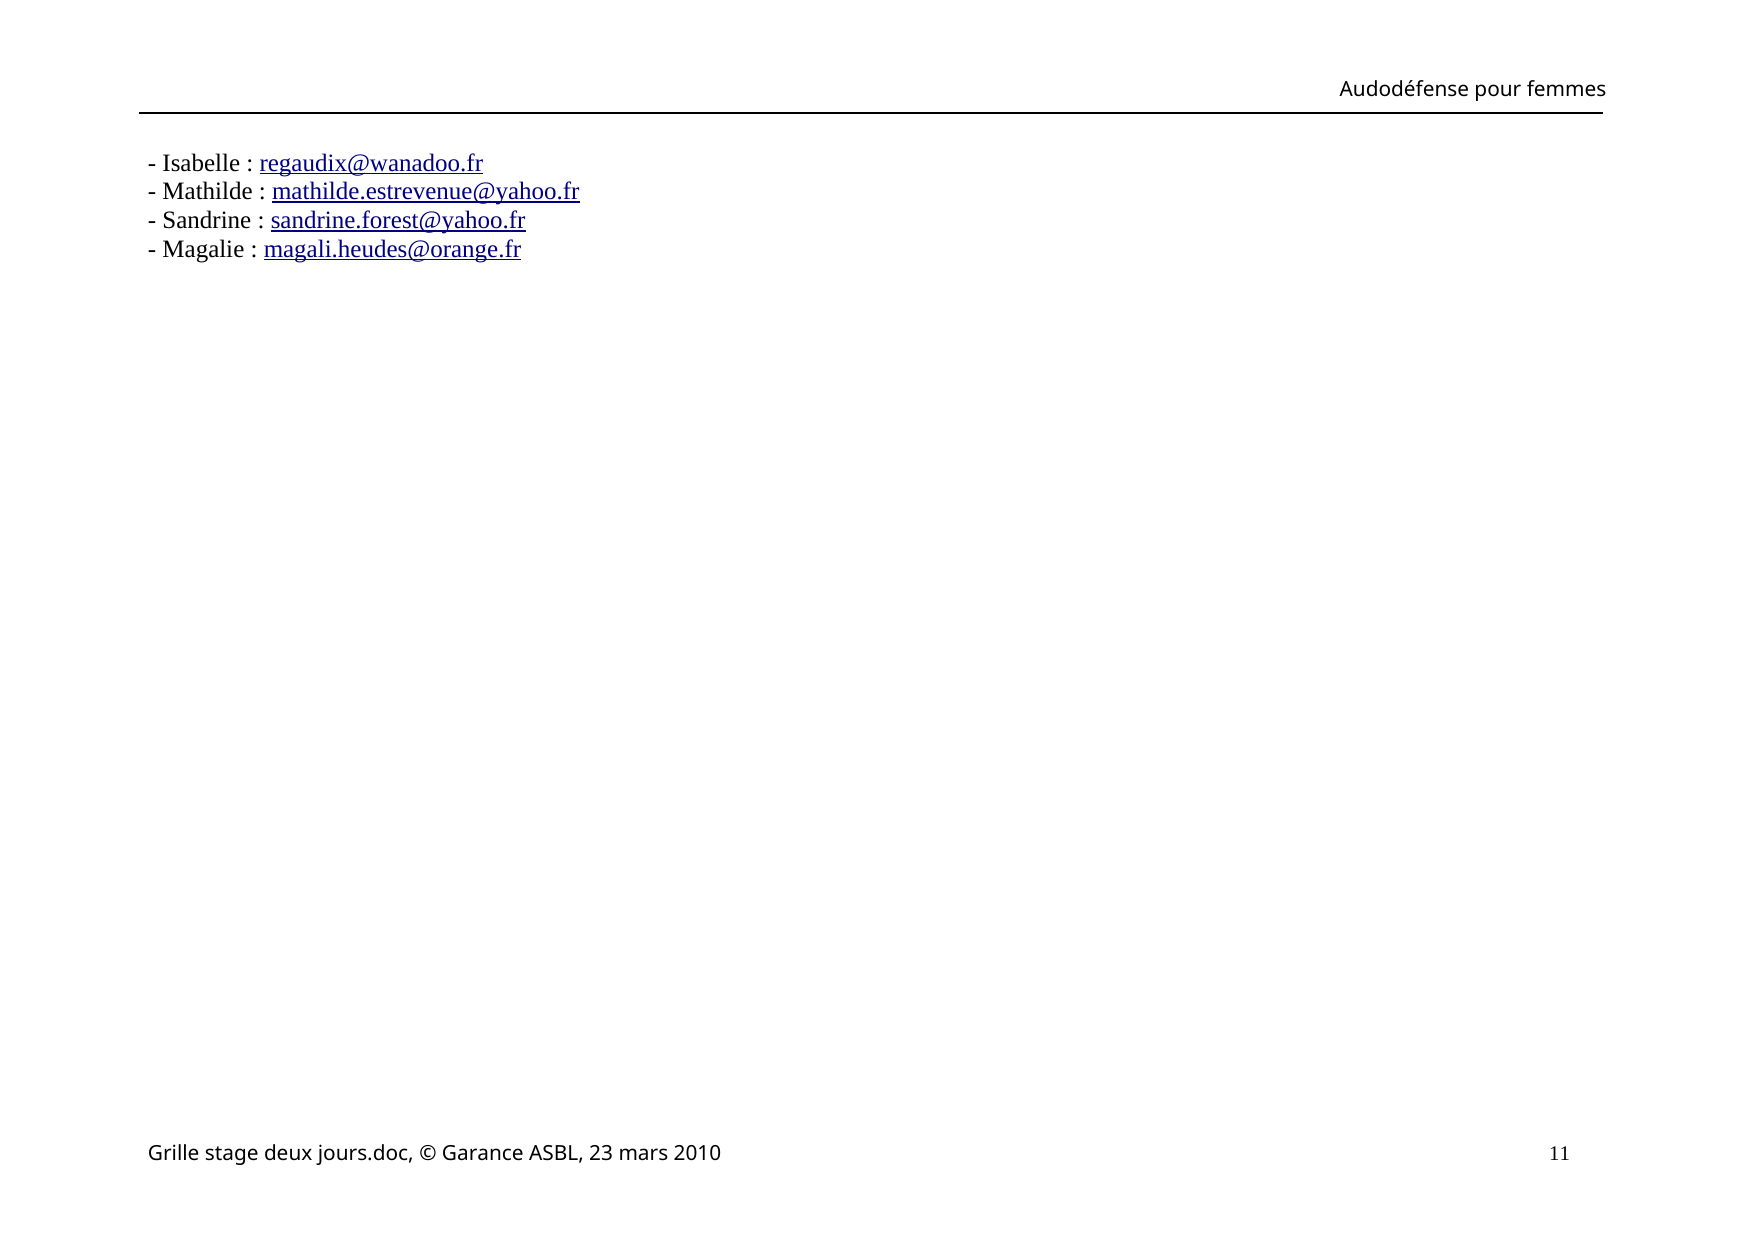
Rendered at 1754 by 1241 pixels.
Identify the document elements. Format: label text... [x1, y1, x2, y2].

text - Sandrine : sandrine.forest@yahoo.fr [148, 205, 1606, 234]
text - Mathilde : mathilde.estrevenue@yahoo.fr [148, 176, 1606, 205]
text - Isabelle : regaudix@wanadoo.fr [148, 148, 1606, 176]
text - Magalie : magali.heudes@orange.fr [148, 234, 1606, 263]
